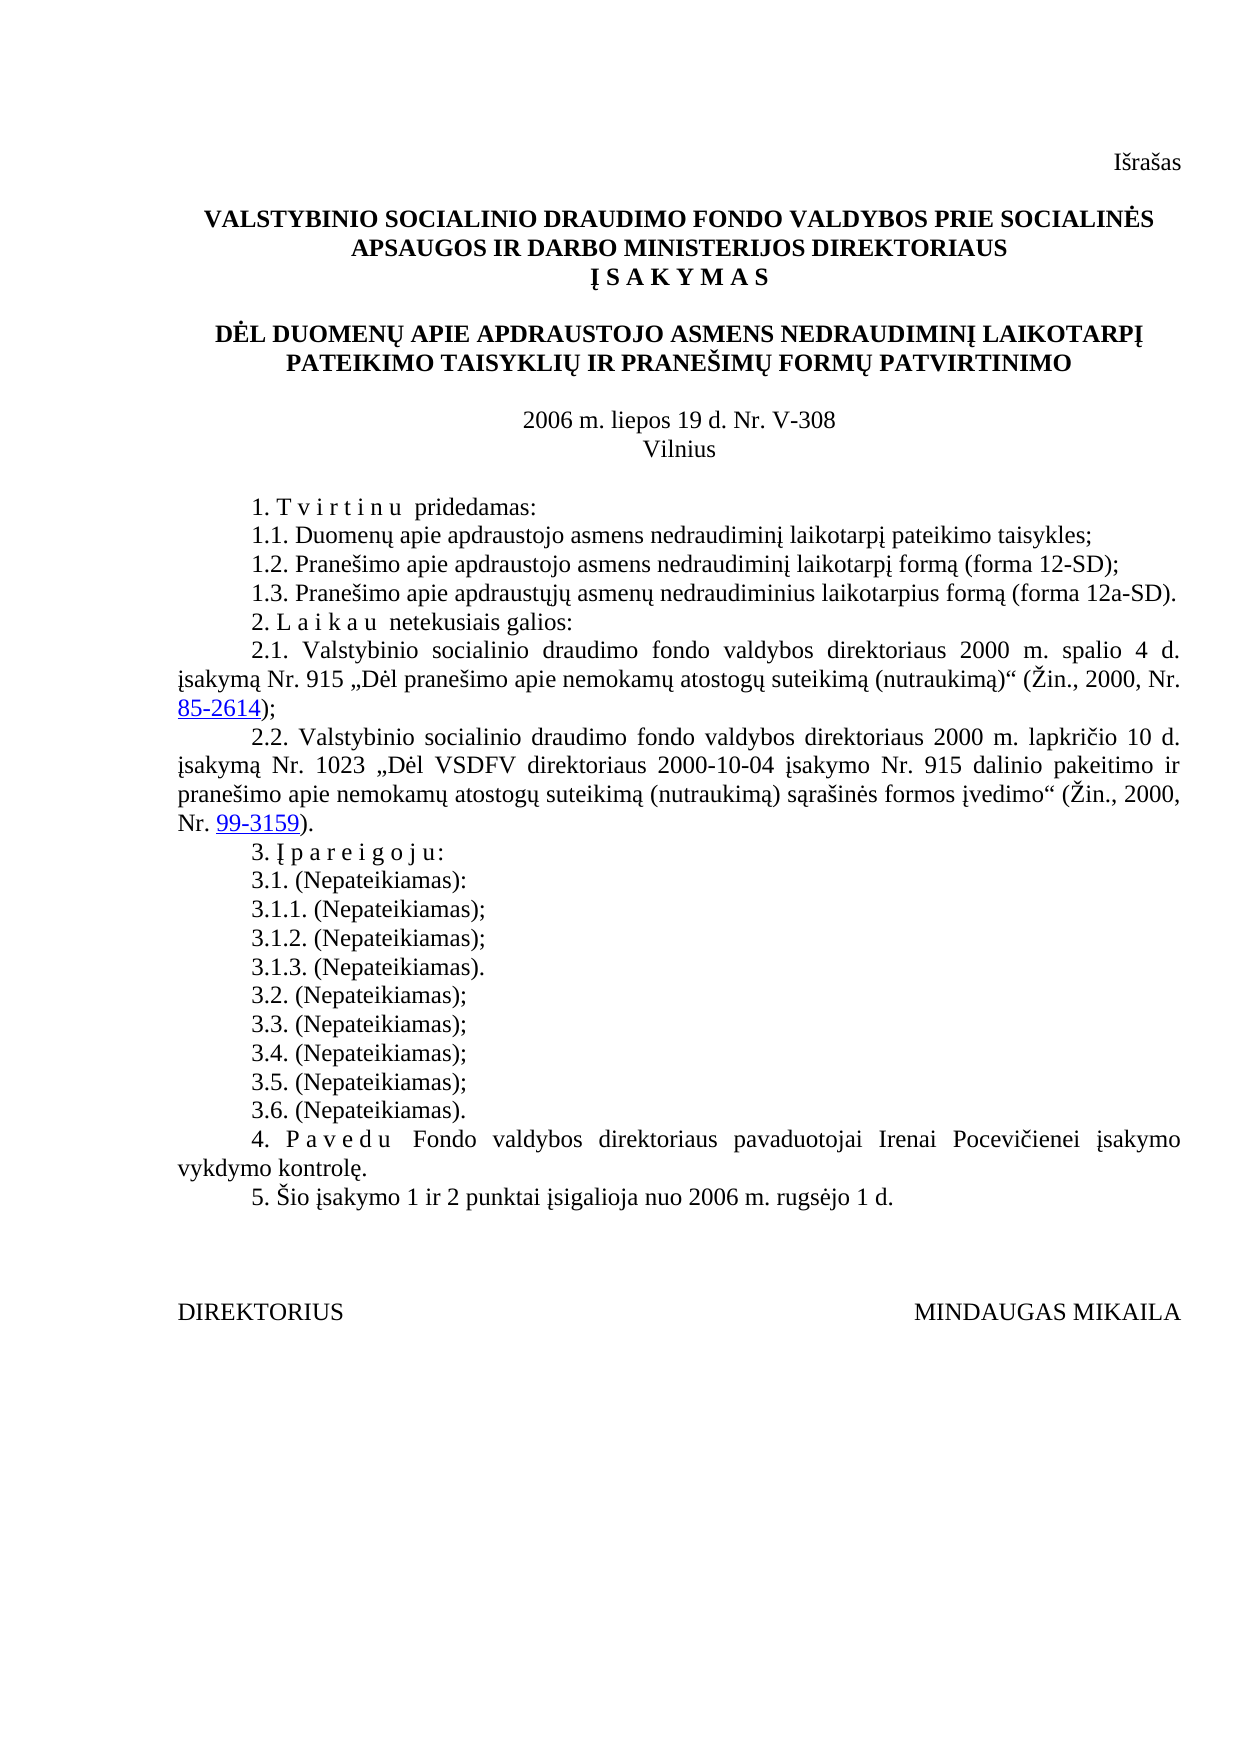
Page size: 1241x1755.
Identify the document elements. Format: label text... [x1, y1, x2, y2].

text ĮSAKYMAS [177, 262, 1181, 291]
text 2.1. Valstybinio socialinio draudimo fondo valdybos direktoriaus 2000 m. spalio 4 d. įsakymą Nr. 915 „Dėl pranešimo apie nemokamų atostogų suteikimą (nutraukimą)“ (Žin., 2000, Nr. 85-2614); [177, 636, 1181, 722]
text 3.6. (Nepateikiamas). [177, 1096, 1181, 1124]
text 3.5. (Nepateikiamas); [177, 1067, 1181, 1096]
text 1.3. Pranešimo apie apdraustųjų asmenų nedraudiminius laikotarpius formą (forma 12a-SD). [177, 578, 1181, 607]
text 2. Laikau netekusiais galios: [177, 607, 1181, 636]
text 1. Tvirtinu pridedamas: [177, 492, 1181, 521]
text 3. Įpareigoju: [177, 837, 1181, 866]
text 1.1. Duomenų apie apdraustojo asmens nedraudiminį laikotarpį pateikimo taisykles; [177, 521, 1181, 549]
text 3.1.1. (Nepateikiamas); [177, 894, 1181, 923]
text DIREKTORIUS MINDAUGAS MIKAILA [177, 1297, 1181, 1326]
text 3.3. (Nepateikiamas); [177, 1009, 1181, 1038]
text 2.2. Valstybinio socialinio draudimo fondo valdybos direktoriaus 2000 m. lapkričio 10 d. įsakymą Nr. 1023 „Dėl VSDFV direktoriaus 2000-10-04 įsakymo Nr. 915 dalinio pakeitimo ir pranešimo apie nemokamų atostogų suteikimą (nutraukimą) sąrašinės formos įvedimo“ (Žin., 2000, Nr. 99-3159). [177, 722, 1181, 837]
text Išrašas [177, 147, 1181, 176]
text 3.1.2. (Nepateikiamas); [177, 923, 1181, 952]
text 1.2. Pranešimo apie apdraustojo asmens nedraudiminį laikotarpį formą (forma 12-SD); [177, 549, 1181, 578]
text 3.1.3. (Nepateikiamas). [177, 952, 1181, 981]
text 3.1. (Nepateikiamas): [177, 866, 1181, 894]
text 3.2. (Nepateikiamas); [177, 981, 1181, 1009]
text 5. Šio įsakymo 1 ir 2 punktai įsigalioja nuo 2006 m. rugsėjo 1 d. [177, 1182, 1181, 1211]
text VALSTYBINIO SOCIALINIO DRAUDIMO FONDO VALDYBOS PRIE SOCIALINĖS APSAUGOS IR DARBO MINISTERIJOS DIREKTORIAUS [177, 204, 1181, 262]
text 4. Pavedu Fondo valdybos direktoriaus pavaduotojai Irenai Pocevičienei įsakymo vykdymo kontrolę. [177, 1124, 1181, 1182]
text 2006 m. liepos 19 d. Nr. V-308 [177, 406, 1181, 434]
text DĖL DUOMENŲ APIE APDRAUSTOJO ASMENS NEDRAUDIMINĮ LAIKOTARPĮ PATEIKIMO TAISYKLIŲ IR PRANEŠIMŲ FORMŲ PATVIRTINIMO [177, 319, 1181, 377]
text Vilnius [177, 434, 1181, 463]
text 3.4. (Nepateikiamas); [177, 1038, 1181, 1067]
